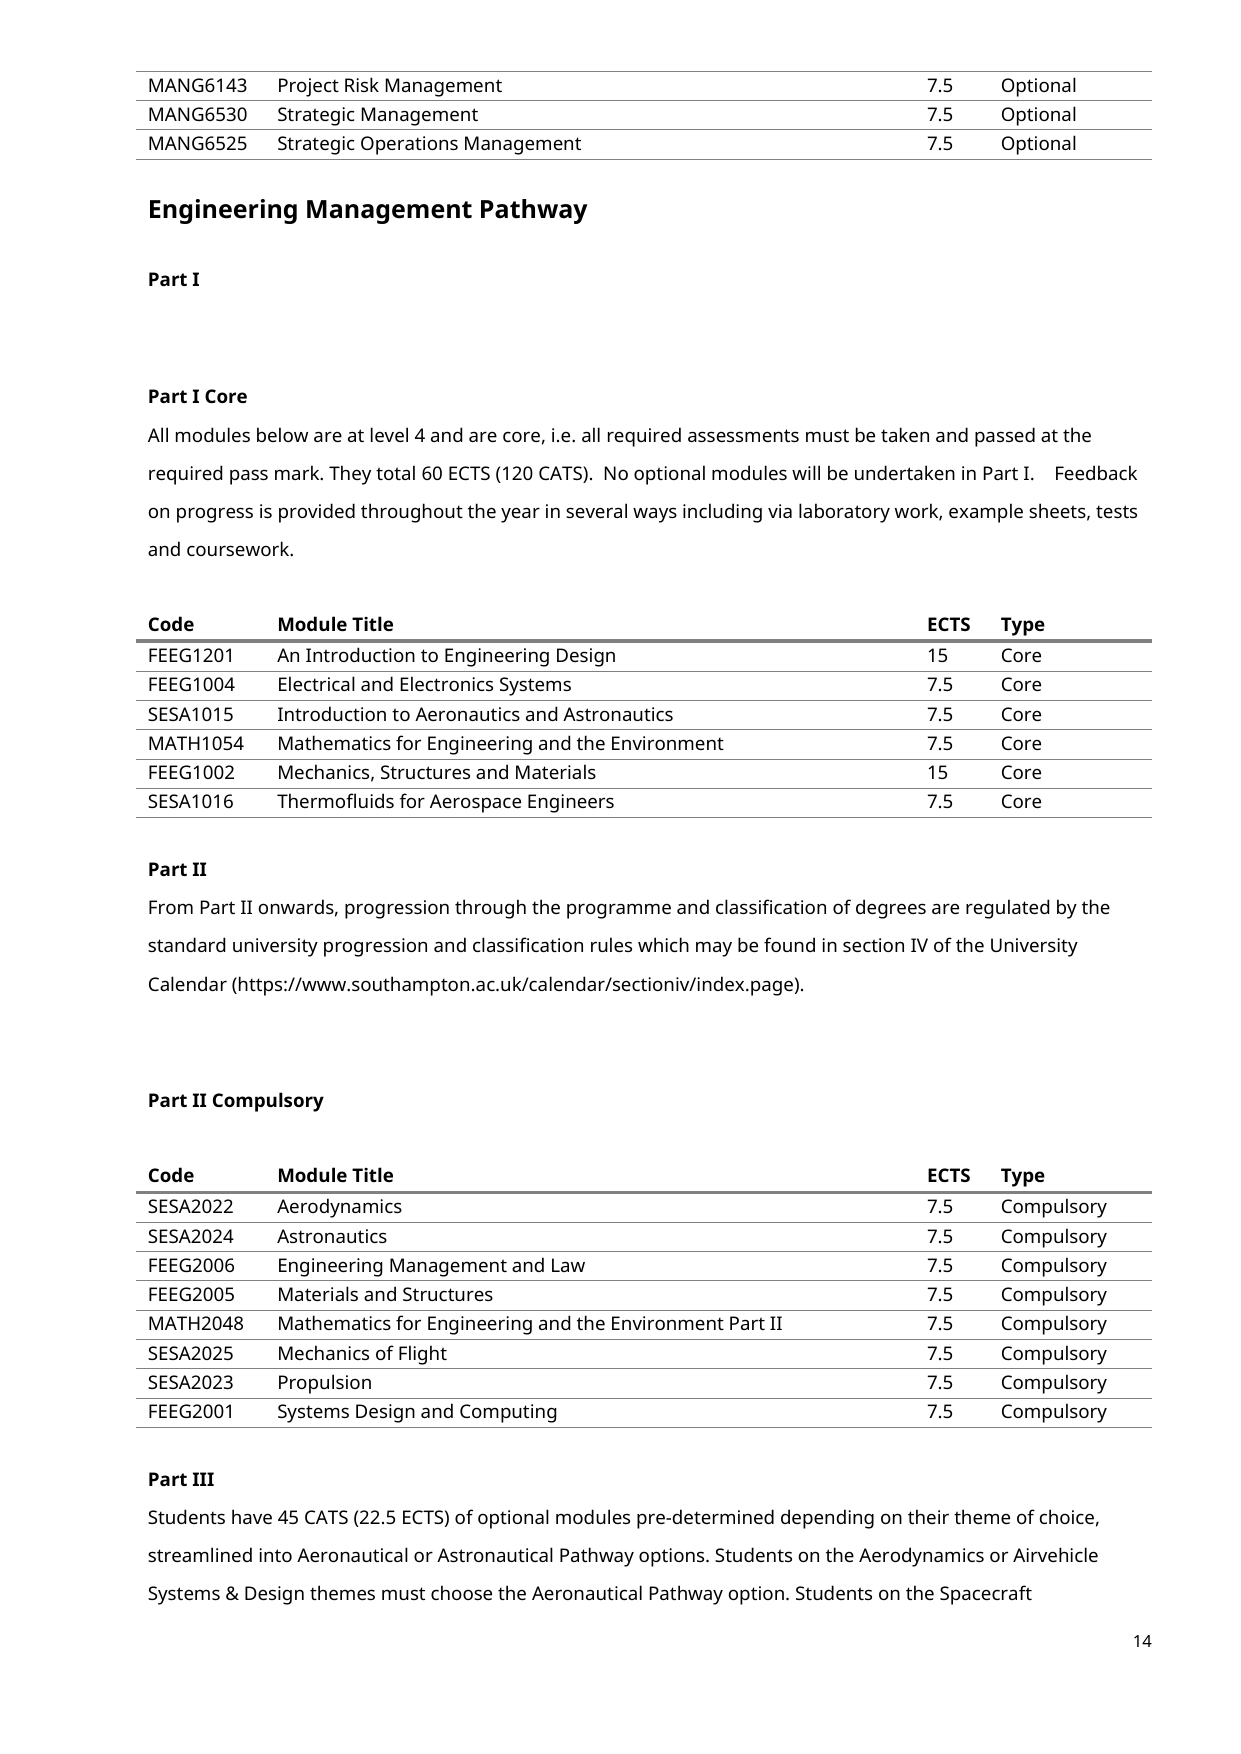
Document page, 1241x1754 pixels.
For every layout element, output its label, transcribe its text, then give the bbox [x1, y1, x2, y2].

table_cell Part II Compulsory [136, 1050, 1152, 1162]
table_cell Part III Students have 45 CATS (22.5 ECTS) of optional modules pre-determined depending on their theme of choice, streamlined into Aeronautical or Astronautical Pathway options. Students on the Aerodynamics or Airvehicle Systems & Design themes must choose the Aeronautical Pathway option. Students on the Spacecraft [136, 1428, 1152, 1606]
table_cell Optional [989, 101, 1152, 129]
table_cell Module Title [266, 611, 916, 639]
table_cell Strategic Management [266, 101, 916, 129]
table_cell 7.5 [916, 1252, 989, 1280]
table_cell Type [989, 1162, 1152, 1191]
table_cell Core [989, 730, 1152, 758]
table_cell 7.5 [916, 130, 989, 159]
table_cell Materials and Structures [266, 1281, 916, 1310]
table_cell Strategic Operations Management [266, 130, 916, 159]
table_cell Optional [989, 72, 1152, 100]
table_cell Mechanics of Flight [266, 1340, 916, 1368]
table_cell Mathematics for Engineering and the Environment [266, 730, 916, 758]
table_cell 7.5 [916, 730, 989, 758]
table_cell Core [989, 760, 1152, 788]
table_cell Systems Design and Computing [266, 1399, 916, 1427]
table_cell Mechanics, Structures and Materials [266, 760, 916, 788]
table_cell ECTS [916, 1162, 989, 1191]
table_cell Electrical and Electronics Systems [266, 672, 916, 700]
table_cell Core [989, 643, 1152, 671]
table_cell FEEG1002 [136, 760, 266, 788]
table_cell 7.5 [916, 1399, 989, 1427]
table_cell Part II From Part II onwards, progression through the programme and classification of degrees are regulated by the standard university progression and classification rules which may be found in section IV of the University Calendar (https://www.southampton.ac.uk/calendar/sectioniv/index.page). [136, 818, 1152, 1049]
table_cell FEEG2006 [136, 1252, 266, 1280]
table_cell SESA2022 [136, 1194, 266, 1222]
table_cell 7.5 [916, 1194, 989, 1222]
table_cell MATH1054 [136, 730, 266, 758]
table_cell Engineering Management Pathway [136, 160, 1152, 228]
table_cell 7.5 [916, 1223, 989, 1251]
table_cell 7.5 [916, 1311, 989, 1339]
table_cell Introduction to Aeronautics and Astronautics [266, 701, 916, 729]
table_cell Propulsion [266, 1369, 916, 1397]
table_cell Core [989, 672, 1152, 700]
table_cell 15 [916, 643, 989, 671]
table_cell Compulsory [989, 1194, 1152, 1222]
table_cell Thermofluids for Aerospace Engineers [266, 789, 916, 817]
table_cell Core [989, 701, 1152, 729]
table_cell Compulsory [989, 1311, 1152, 1339]
table_cell An Introduction to Engineering Design [266, 643, 916, 671]
table_cell Code [136, 1162, 266, 1191]
table_cell SESA2023 [136, 1369, 266, 1397]
table_cell 7.5 [916, 72, 989, 100]
table_cell SESA1015 [136, 701, 266, 729]
table_cell 7.5 [916, 672, 989, 700]
table_cell Engineering Management and Law [266, 1252, 916, 1280]
table_cell Compulsory [989, 1252, 1152, 1280]
table_cell Compulsory [989, 1340, 1152, 1368]
table_cell 7.5 [916, 1281, 989, 1310]
table_cell SESA2024 [136, 1223, 266, 1251]
table_cell SESA1016 [136, 789, 266, 817]
table_cell Compulsory [989, 1281, 1152, 1310]
table_cell FEEG2005 [136, 1281, 266, 1310]
table_cell Astronautics [266, 1223, 916, 1251]
table_cell Mathematics for Engineering and the Environment Part II [266, 1311, 916, 1339]
table_cell FEEG1004 [136, 672, 266, 700]
table_cell Part I Core All modules below are at level 4 and are core, i.e. all required assessments must be taken and passed at the required pass mark. They total 60 ECTS (120 CATS). No optional modules will be undertaken in Part I. Feedback on progress is provided throughout the year in several ways including via laboratory work, example sheets, tests and coursework. [136, 345, 1152, 611]
table_cell MANG6525 [136, 130, 266, 159]
table_cell Project Risk Management [266, 72, 916, 100]
table_cell MANG6143 [136, 72, 266, 100]
table_cell 7.5 [916, 1340, 989, 1368]
table_cell 7.5 [916, 1369, 989, 1397]
table_cell 15 [916, 760, 989, 788]
table_cell Module Title [266, 1162, 916, 1191]
table_cell MANG6530 [136, 101, 266, 129]
table_cell FEEG1201 [136, 643, 266, 671]
table_cell 7.5 [916, 101, 989, 129]
table_cell Optional [989, 130, 1152, 159]
table_cell Compulsory [989, 1399, 1152, 1427]
table_cell Aerodynamics [266, 1194, 916, 1222]
table_cell 7.5 [916, 701, 989, 729]
table_cell SESA2025 [136, 1340, 266, 1368]
table_cell Type [989, 611, 1152, 639]
table_cell FEEG2001 [136, 1399, 266, 1427]
table_cell Compulsory [989, 1223, 1152, 1251]
table_cell Part I [136, 229, 1152, 345]
table_cell MATH2048 [136, 1311, 266, 1339]
table_cell ECTS [916, 611, 989, 639]
table_cell Code [136, 611, 266, 639]
table_cell Core [989, 789, 1152, 817]
table_cell Compulsory [989, 1369, 1152, 1397]
table_cell 7.5 [916, 789, 989, 817]
